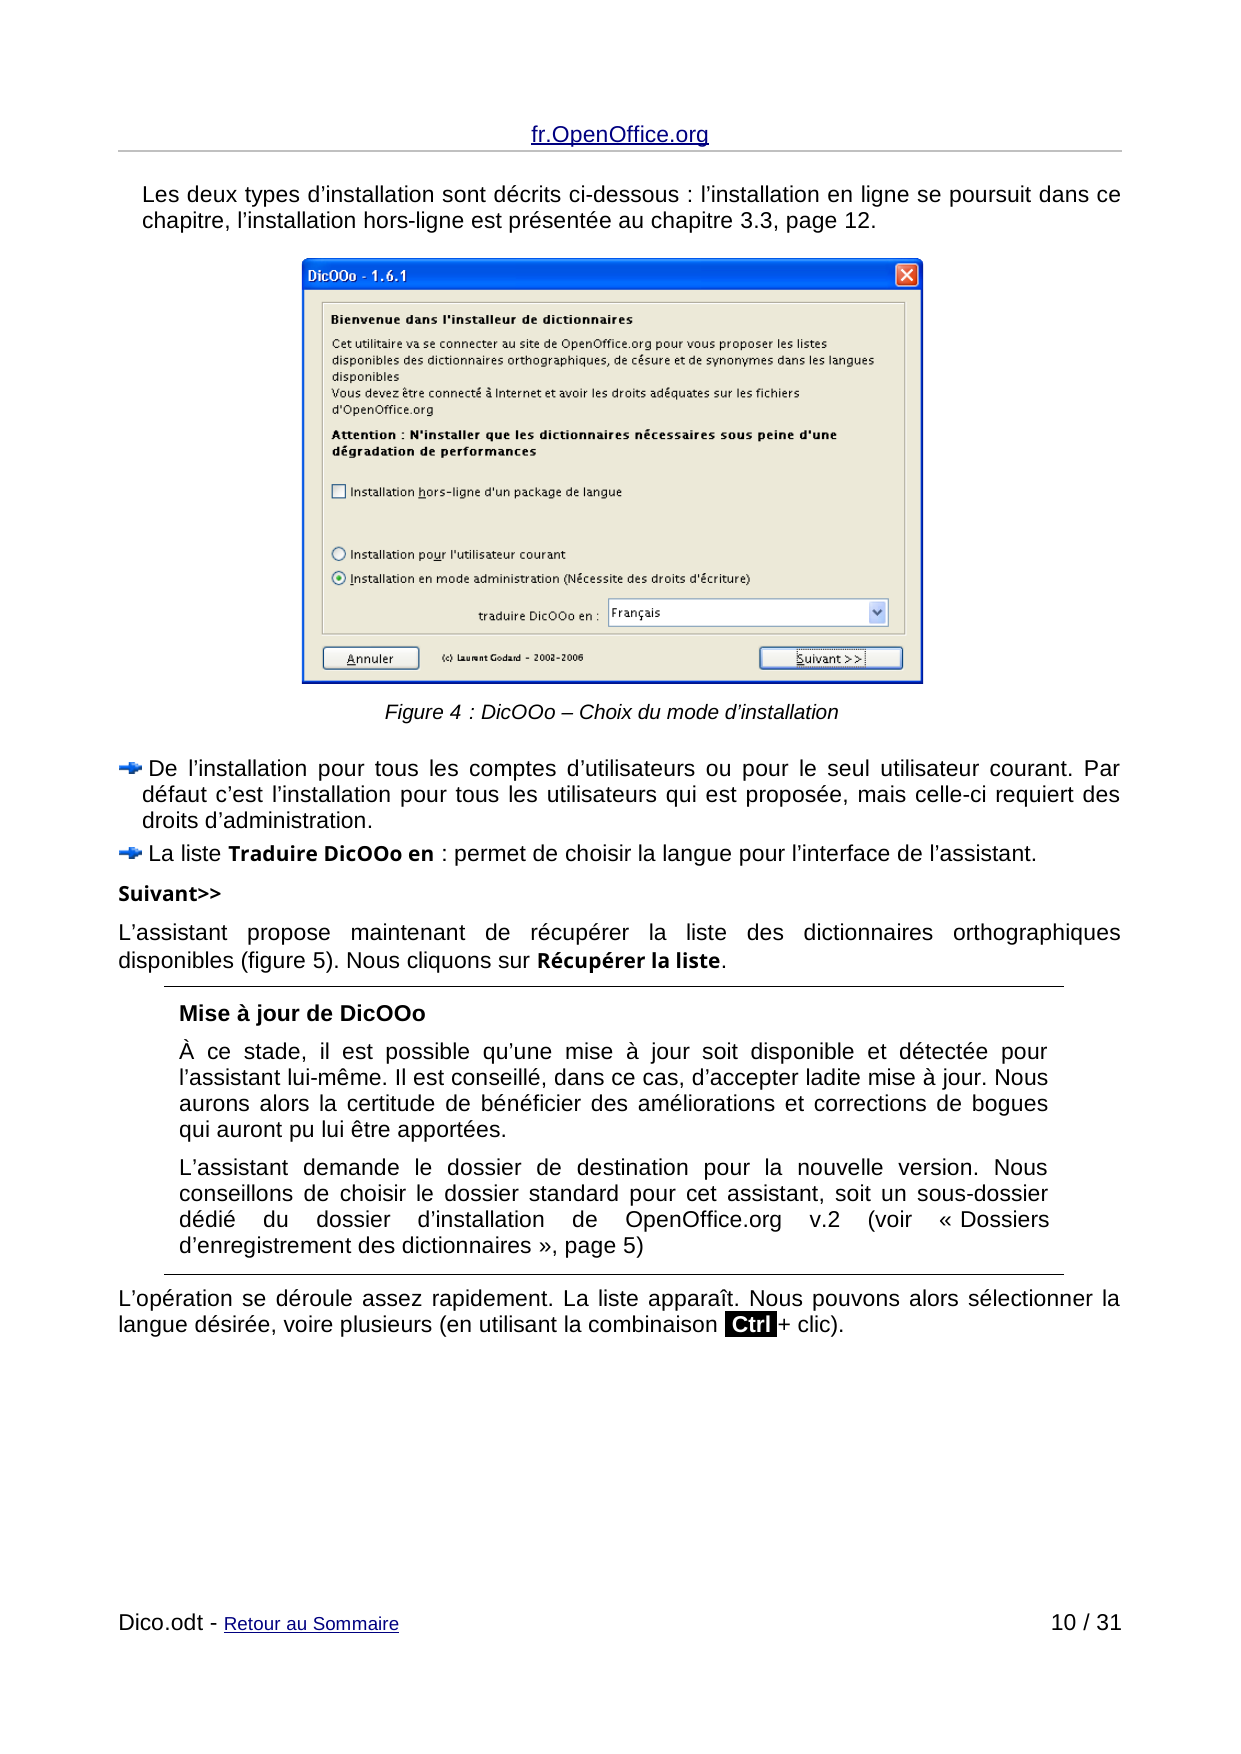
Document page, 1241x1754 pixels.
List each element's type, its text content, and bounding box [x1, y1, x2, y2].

text Suivant>> [118, 879, 1122, 908]
text L’assistant propose maintenant de récupérer la liste des dictionnaires orthographiques disponibles (figure 5). Nous cliquons sur Récupérer la liste. [118, 919, 1122, 974]
list Les deux types d’installation sont décrits ci-dessous : l’installation en ligne se poursuit dans ce chapitre, l’installation hors-ligne est présentée au chapitre 3.3, page 12. [118, 182, 1122, 234]
list Figure 4 : DicOOo – Choix du mode d’installation [294, 258, 931, 724]
picture [119, 762, 142, 774]
list La liste Traduire DicOOo en : permet de choisir la langue pour l’interface de l’assistant. [118, 839, 1122, 867]
picture [119, 847, 142, 859]
list De l’installation pour tous les comptes d’utilisateurs ou pour le seul utilisateur courant. Par défaut c’est l’installation pour tous les utilisateurs qui est proposée, mais celle-ci requiert des droits d’administration. [118, 239, 1122, 833]
text L’opération se déroule assez rapidement. La liste apparaît. Nous pouvons alors sélectionner la langue désirée, voire plusieurs (en utilisant la combinaison Ctrl + clic). [118, 1285, 1122, 1337]
picture [301, 258, 924, 684]
text L’assistant demande le dossier de destination pour la nouvelle version. Nous conseillons de choisir le dossier standard pour cet assistant, soit un sous-dossier dédié du dossier d’installation de OpenOffice.org v.2 (voir « Dossiers d’enregistrement des dictionnaires », page 5) [164, 1140, 1064, 1274]
text Mise à jour de DicOOo [164, 987, 1064, 1024]
text À ce stade, il est possible qu’une mise à jour soit disponible et détectée pour l’assistant lui-même. Il est conseillé, dans ce cas, d’accepter ladite mise à jour. Nous aurons alors la certitude de bénéficier des améliorations et corrections de bogues qui auront pu lui être apportées. [164, 1024, 1064, 1140]
